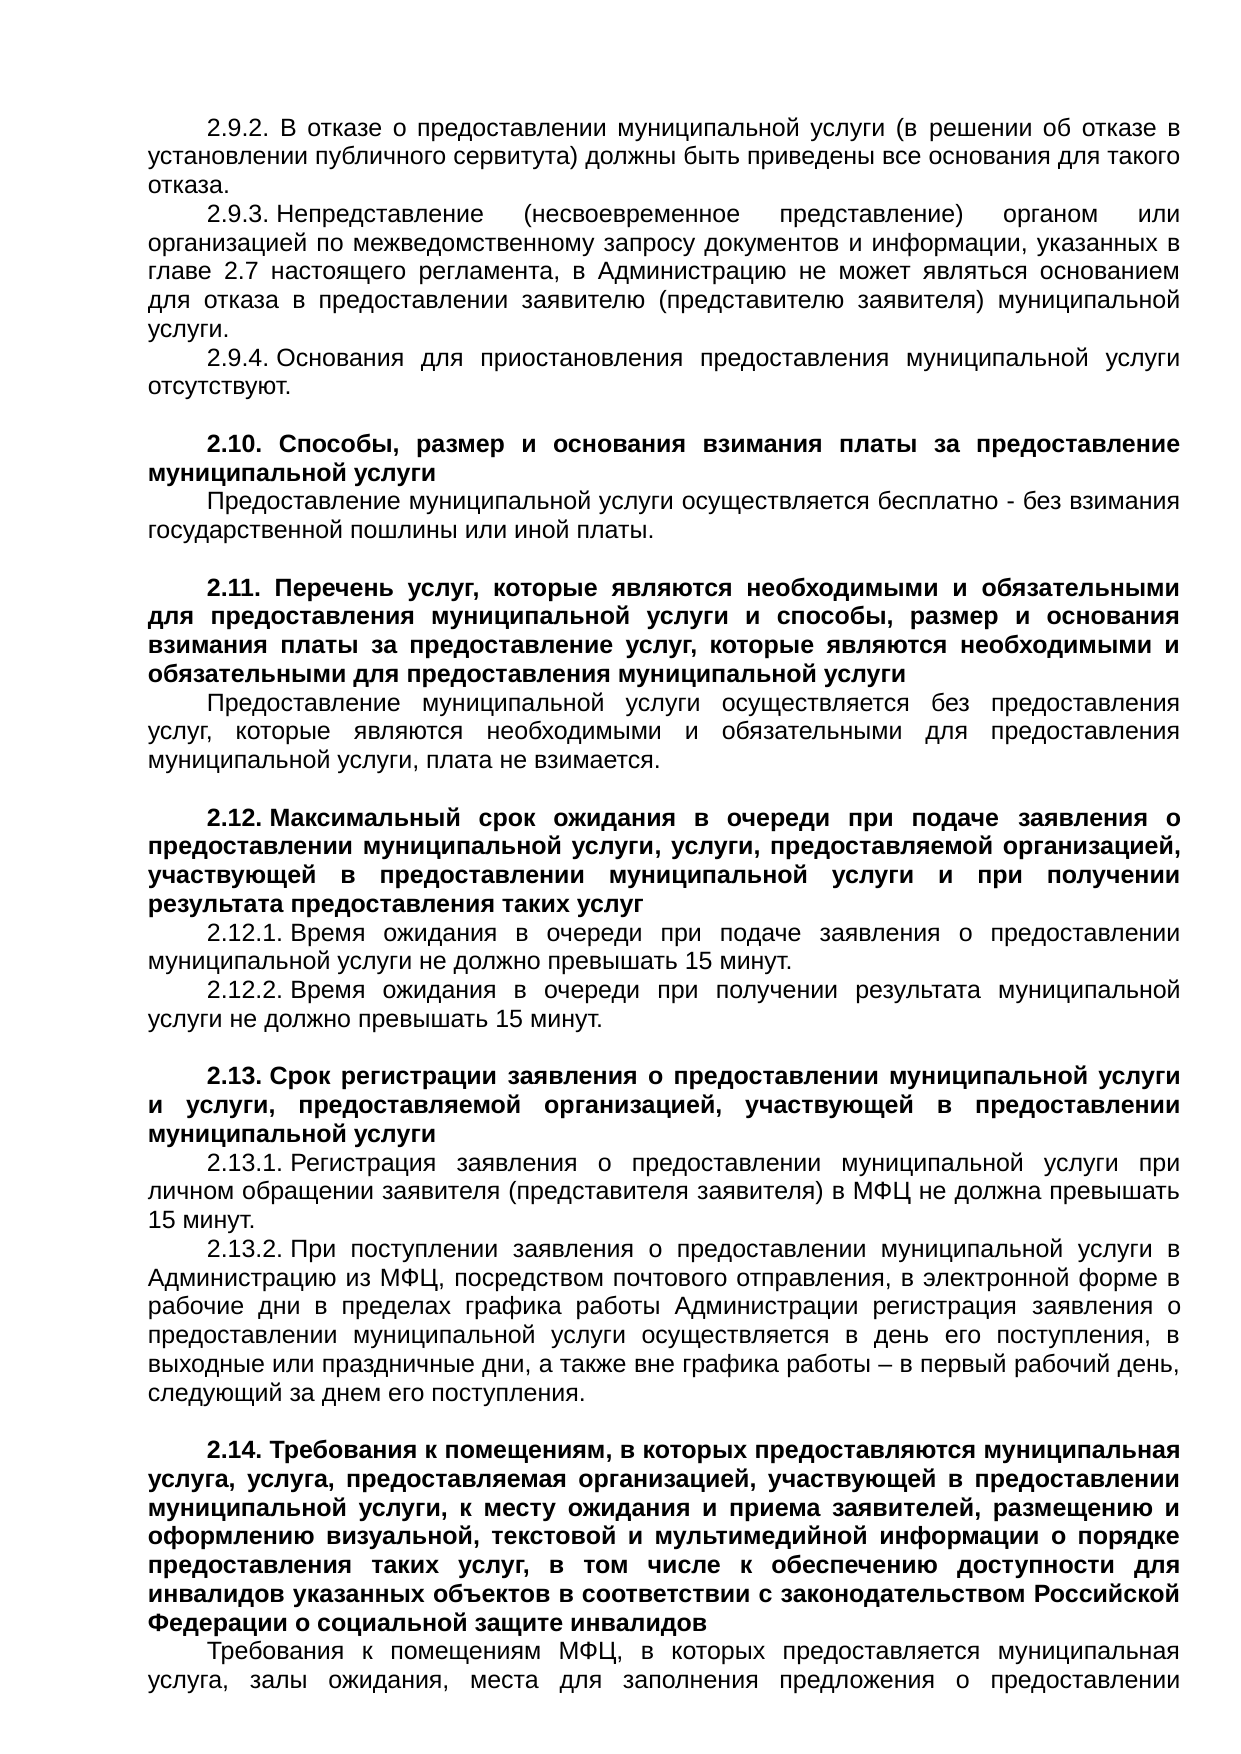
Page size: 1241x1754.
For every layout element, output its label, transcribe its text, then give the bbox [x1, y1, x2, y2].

text 2.13.2. При поступлении заявления о предоставлении муниципальной услуги в Администрацию из МФЦ, посредством почтового отправления, в электронной форме в рабочие дни в пределах графика работы Администрации регистрация заявления о предоставлении муниципальной услуги осуществляется в день его поступления, в выходные или праздничные дни, а также вне графика работы – в первый рабочий день, следующий за днем его поступления. [148, 1234, 1181, 1406]
text Предоставление муниципальной услуги осуществляется бесплатно - без взимания государственной пошлины или иной платы. [148, 486, 1181, 544]
text 2.12.1. Время ожидания в очереди при подаче заявления о предоставлении муниципальной услуги не должно превышать 15 минут. [148, 917, 1181, 975]
text 2.9.4. Основания для приостановления предоставления муниципальной услуги отсутствуют. [148, 342, 1181, 400]
text Требования к помещениям МФЦ, в которых предоставляется муниципальная услуга, залы ожидания, места для заполнения предложения о предоставлении [148, 1636, 1181, 1694]
text Предоставление муниципальной услуги осуществляется без предоставления услуг, которые являются необходимыми и обязательными для предоставления муниципальной услуги, плата не взимается. [148, 687, 1181, 774]
text 2.13. Срок регистрации заявления о предоставлении муниципальной услуги и услуги, предоставляемой организацией, участвующей в предоставлении муниципальной услуги [148, 1061, 1181, 1147]
text 2.11. Перечень услуг, которые являются необходимыми и обязательными для предоставления муниципальной услуги и способы, размер и основания взимания платы за предоставление услуг, которые являются необходимыми и обязательными для предоставления муниципальной услуги [148, 572, 1181, 687]
text 2.14. Требования к помещениям, в которых предоставляются муниципальная услуга, услуга, предоставляемая организацией, участвующей в предоставлении муниципальной услуги, к месту ожидания и приема заявителей, размещению и оформлению визуальной, текстовой и мультимедийной информации о порядке предоставления таких услуг, в том числе к обеспечению доступности для инвалидов указанных объектов в соответствии с законодательством Российской Федерации о социальной защите инвалидов [148, 1435, 1181, 1636]
text 2.9.3. Непредставление (несвоевременное представление) органом или организацией по межведомственному запросу документов и информации, указанных в главе 2.7 настоящего регламента, в Администрацию не может являться основанием для отказа в предоставлении заявителю (представителю заявителя) муниципальной услуги. [148, 199, 1181, 342]
text 2.9.2. В отказе о предоставлении муниципальной услуги (в решении об отказе в установлении публичного сервитута) должны быть приведены все основания для такого отказа. [148, 112, 1181, 199]
text 2.12.2. Время ожидания в очереди при получении результата муниципальной услуги не должно превышать 15 минут. [148, 975, 1181, 1032]
text 2.13.1. Регистрация заявления о предоставлении муниципальной услуги при личном обращении заявителя (представителя заявителя) в МФЦ не должна превышать 15 минут. [148, 1147, 1181, 1234]
text 2.10. Способы, размер и основания взимания платы за предоставление муниципальной услуги [148, 429, 1181, 486]
text 2.12. Максимальный срок ожидания в очереди при подаче заявления о предоставлении муниципальной услуги, услуги, предоставляемой организацией, участвующей в предоставлении муниципальной услуги и при получении результата предоставления таких услуг [148, 802, 1181, 917]
